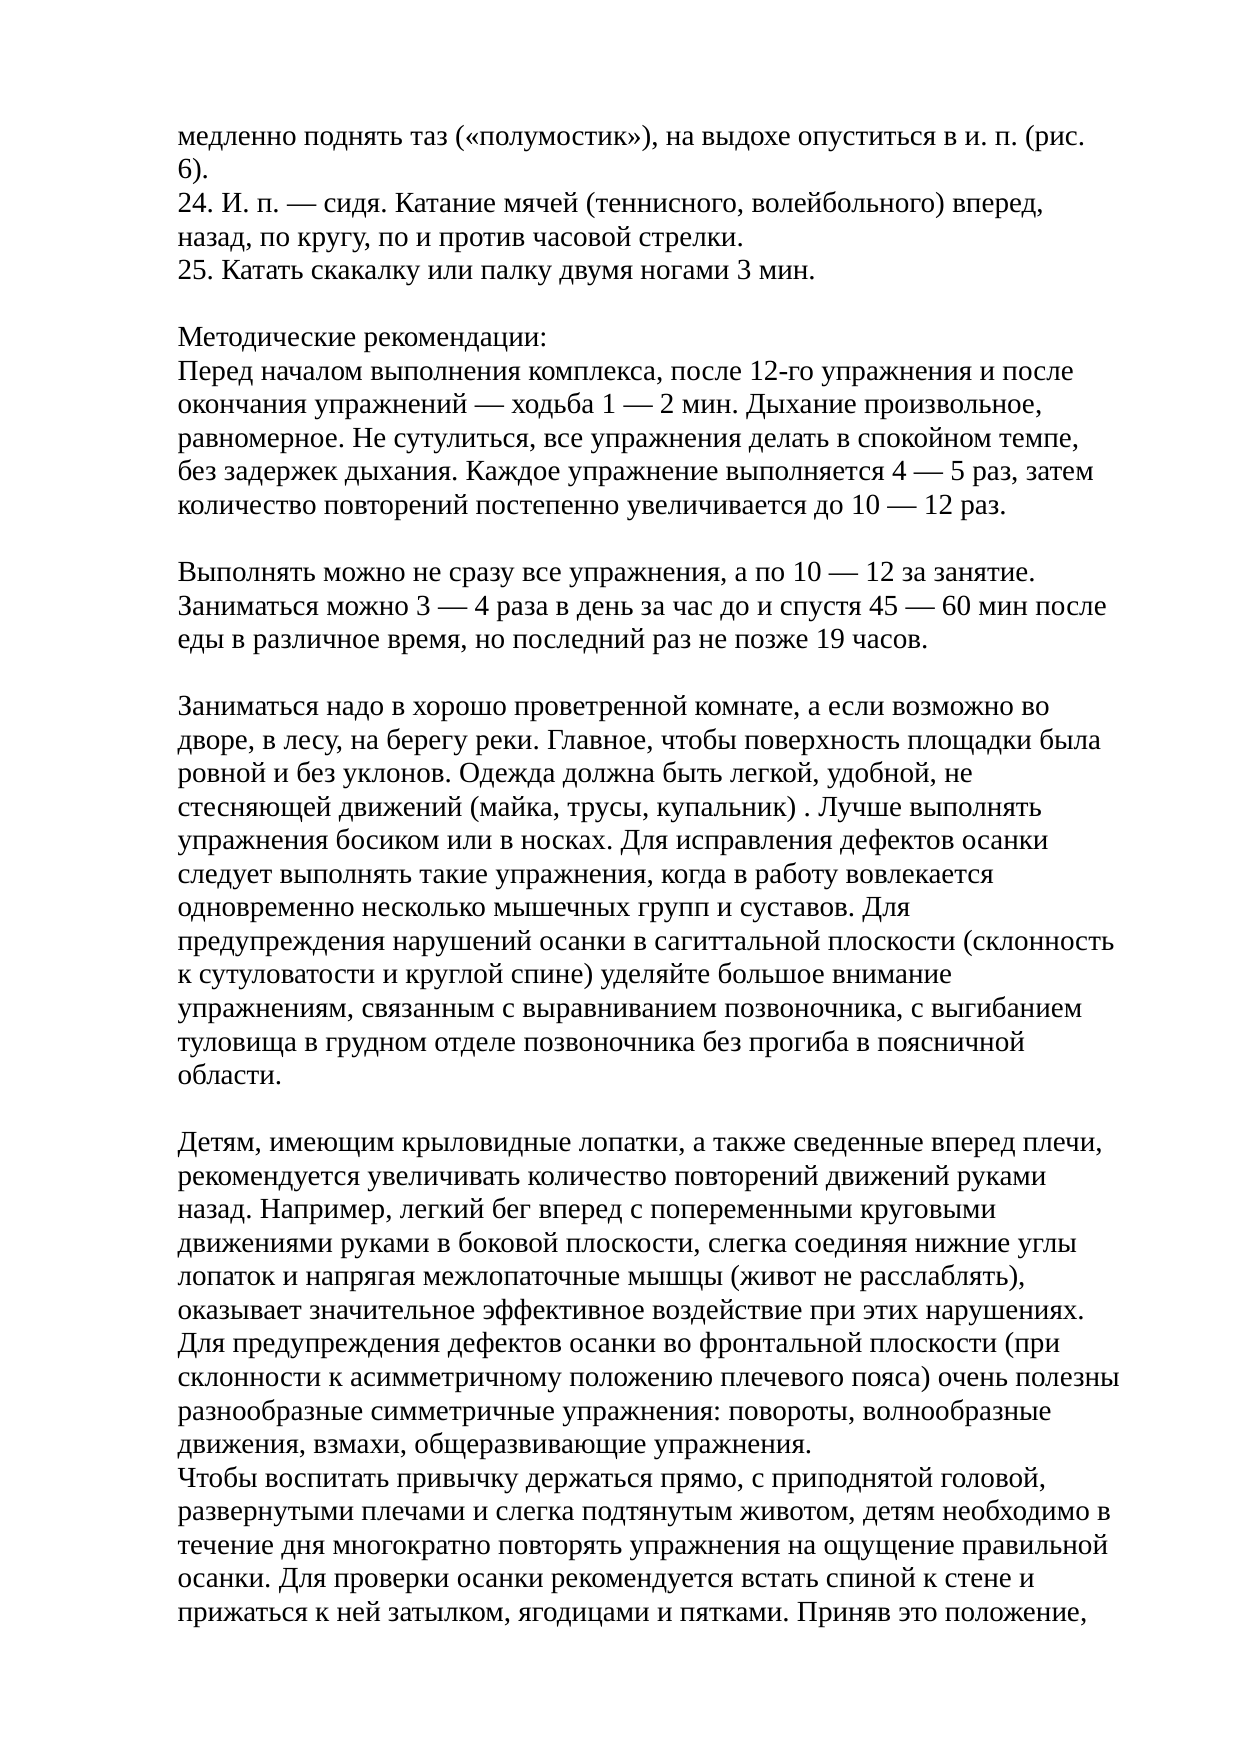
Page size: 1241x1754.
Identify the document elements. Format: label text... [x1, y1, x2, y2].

list медленно поднять таз («полумостик»), на выдохе опуститься в и. п. (рис. 6). 24. И. п. — сидя. Катание мячей (теннисного, волейбольного) вперед, назад, по кругу, по и против часовой стрелки. 25. Катать скакалку или палку двумя ногами 3 мин. Методические рекомендации: Перед началом выполнения комплекса, после 12-го упражнения и после окончания упражнений — ходьба 1 — 2 мин. Дыхание произвольное, равномерное. Не сутулиться, все упражнения делать в спокойном темпе, без задержек дыхания. Каждое упражнение выполняется 4 — 5 раз, затем количество повторений постепенно увеличивается до 10 — 12 раз. Выполнять можно не сразу все упражнения, а по 10 — 12 за занятие. Заниматься можно 3 — 4 раза в день за час до и спустя 45 — 60 мин после еды в различное время, но последний раз не позже 19 часов. Заниматься надо в хорошо проветренной комнате, а если возможно во дворе, в лесу, на берегу реки. Главное, чтобы поверхность площадки была ровной и без уклонов. Одежда должна быть легкой, удобной, не стесняющей движений (майка, трусы, купальник) . Лучше выполнять упражнения босиком или в носках. Для исправления дефектов осанки следует выполнять такие упражнения, когда в работу вовлекается одновременно несколько мышечных групп и суставов. Для предупреждения нарушений осанки в сагиттальной плоскости (склонность к сутуловатости и круглой спине) уделяйте большое внимание упражнениям, связанным с выравниванием позвоночника, с выгибанием туловища в грудном отделе позвоночника без прогиба в поясничной области. Детям, имеющим крыловидные лопатки, а также сведенные вперед плечи, рекомендуется увеличивать количество повторений движений руками назад. Например, легкий бег вперед с попеременными круговыми движениями руками в боковой плоскости, слегка соединяя нижние углы лопаток и напрягая межлопаточные мышцы (живот не расслаблять), оказывает значительное эффективное воздействие при этих нарушениях. Для предупреждения дефектов осанки во фронтальной плоскости (при склонности к асимметричному положению плечевого пояса) очень полезны разнообразные симметричные упражнения: повороты, волнообразные движения, взмахи, общеразвивающие упражнения. Чтобы воспитать привычку держаться прямо, с приподнятой головой, развернутыми плечами и слегка подтянутым животом, детям необходимо в течение дня многократно повторять упражнения на ощущение правильной осанки. Для проверки осанки рекомендуется встать спиной к стене и прижаться к ней затылком, ягодицами и пятками. Приняв это положение, [177, 118, 1122, 1627]
